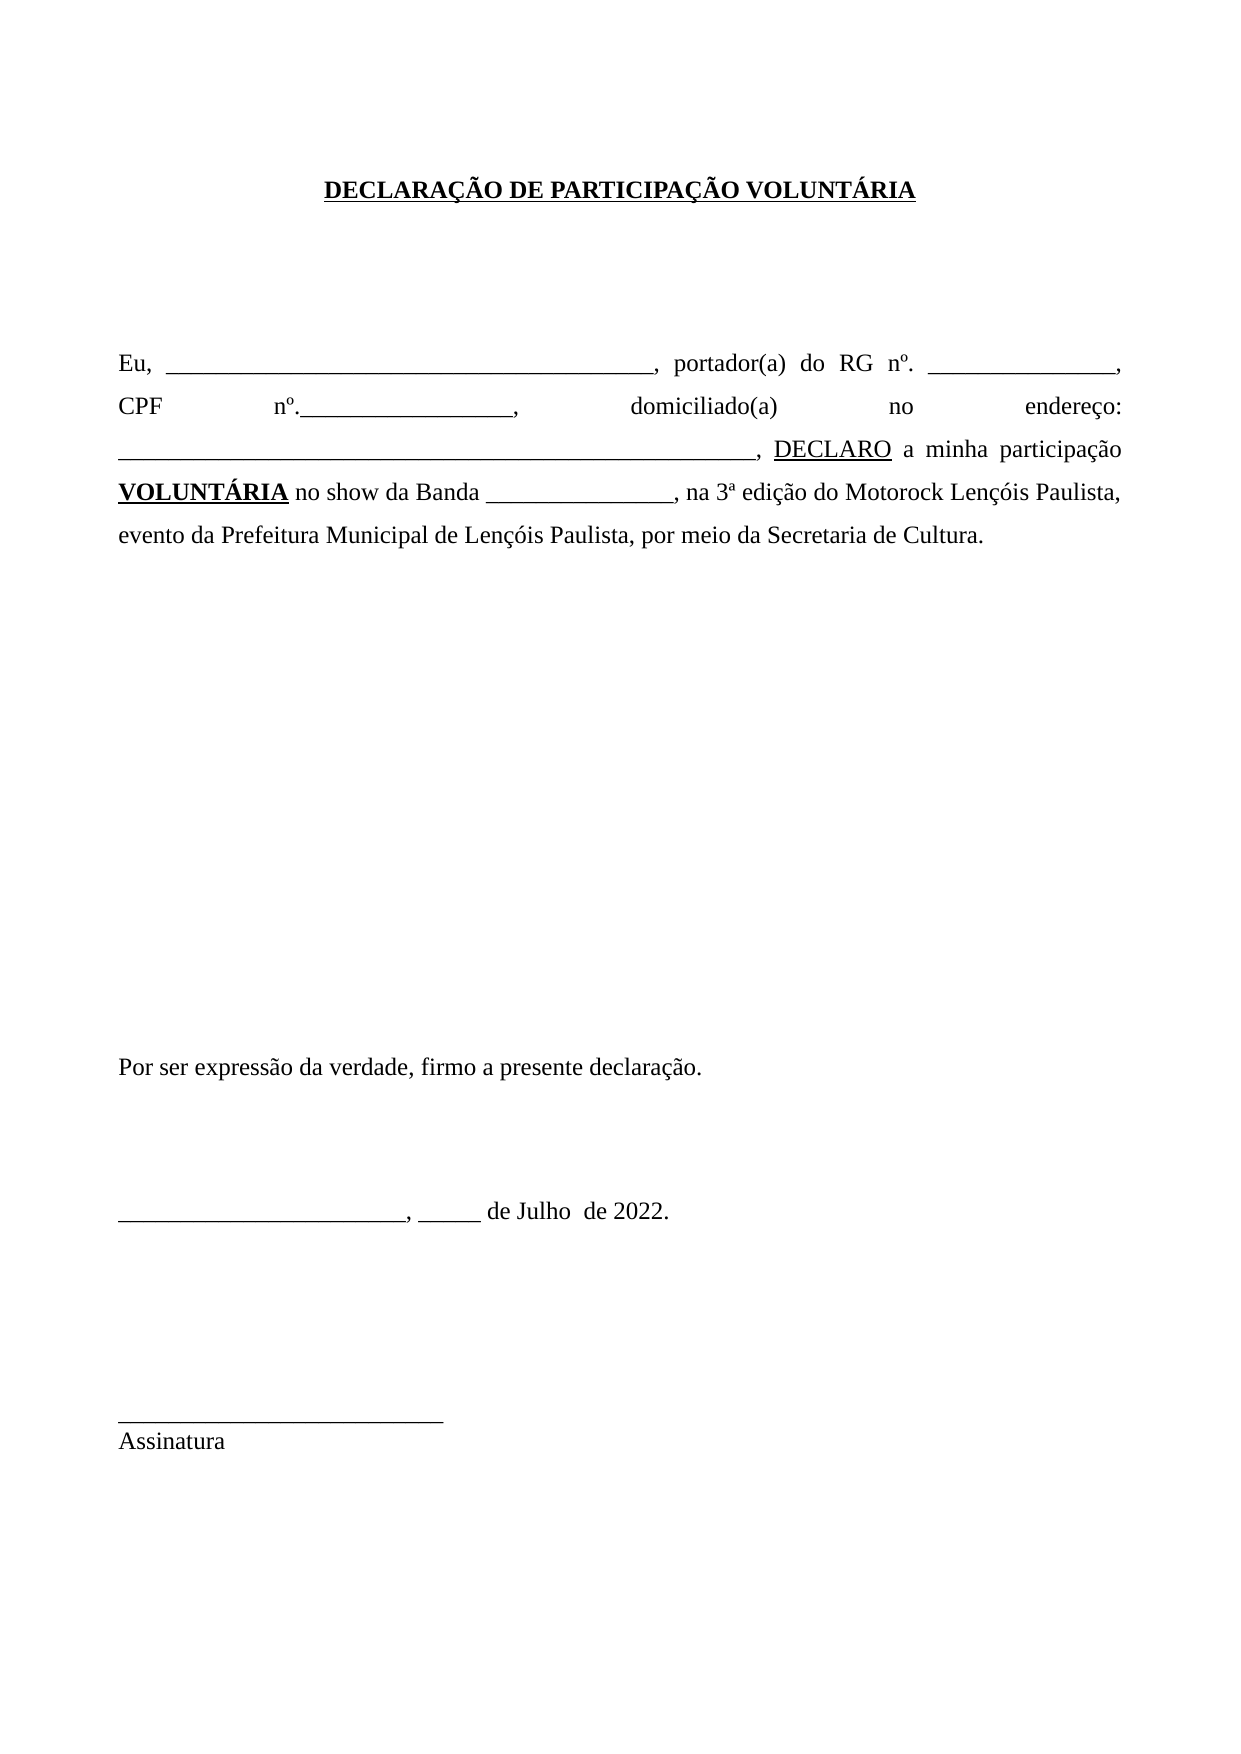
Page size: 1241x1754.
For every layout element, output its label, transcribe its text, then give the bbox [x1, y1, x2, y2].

text Por ser expressão da verdade, firmo a presente declaração. [118, 1052, 1122, 1081]
text DECLARAÇÃO DE PARTICIPAÇÃO VOLUNTÁRIA [118, 176, 1122, 204]
text __________________________ [118, 1397, 1122, 1426]
text _______________________, _____ de Julho de 2022. [118, 1196, 1122, 1225]
text Eu, _______________________________________, portador(a) do RG nº. _______________, CPF nº._________________, domiciliado(a) no endereço: ___________________________________________________, DECLARO a minha participação VOLUNTÁRIA no show da Banda _______________, na 3ª edição do Motorock Lençóis Paulista, evento da Prefeitura Municipal de Lençóis Paulista, por meio da Secretaria de Cultura. [118, 348, 1122, 549]
text Assinatura [118, 1426, 1122, 1455]
